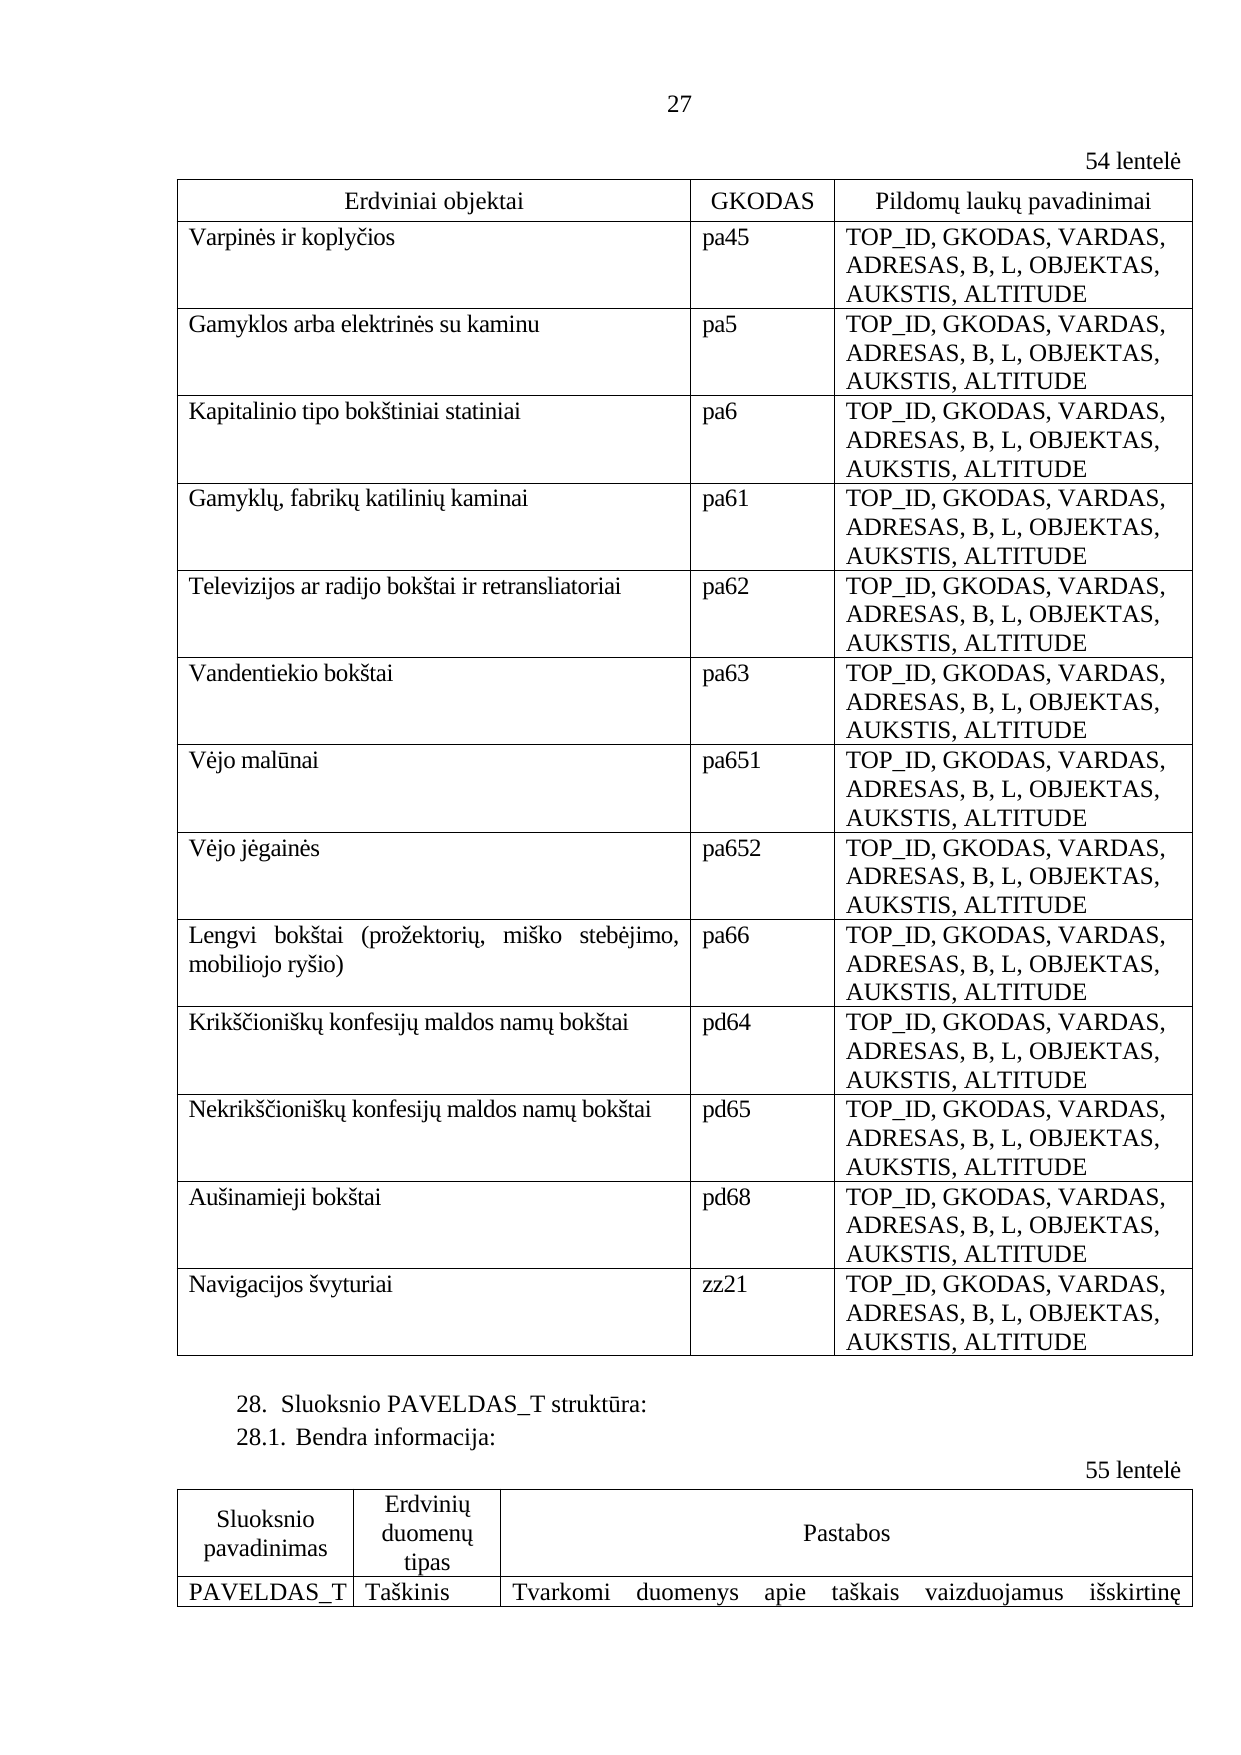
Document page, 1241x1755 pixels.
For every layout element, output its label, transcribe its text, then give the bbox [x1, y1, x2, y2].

table_cell pa45 [691, 222, 834, 308]
table_cell Gamyklos arba elektrinės su kaminu [178, 309, 690, 395]
table_cell Krikščioniškų konfesijų maldos namų bokštai [178, 1007, 690, 1093]
table_cell TOP_ID, GKODAS, VARDAS, ADRESAS, B, L, OBJEKTAS, AUKSTIS, ALTITUDE [835, 1007, 1192, 1093]
table_cell Vandentiekio bokštai [178, 658, 690, 744]
table_cell TOP_ID, GKODAS, VARDAS, ADRESAS, B, L, OBJEKTAS, AUKSTIS, ALTITUDE [835, 571, 1192, 657]
table_cell TOP_ID, GKODAS, VARDAS, ADRESAS, B, L, OBJEKTAS, AUKSTIS, ALTITUDE [835, 1269, 1192, 1355]
table_cell PAVELDAS_T [178, 1577, 353, 1606]
table_cell pa61 [691, 484, 834, 570]
table_cell pd65 [691, 1095, 834, 1181]
table_cell pa62 [691, 571, 834, 657]
table_cell Taškinis [354, 1577, 500, 1606]
table_cell TOP_ID, GKODAS, VARDAS, ADRESAS, B, L, OBJEKTAS, AUKSTIS, ALTITUDE [835, 833, 1192, 919]
table_cell TOP_ID, GKODAS, VARDAS, ADRESAS, B, L, OBJEKTAS, AUKSTIS, ALTITUDE [835, 309, 1192, 395]
table_cell Aušinamieji bokštai [178, 1182, 690, 1268]
table_header Sluoksnio pavadinimas [178, 1490, 353, 1576]
table_cell Lengvi bokštai (prožektorių, miško stebėjimo, mobiliojo ryšio) [178, 920, 690, 1006]
table_cell TOP_ID, GKODAS, VARDAS, ADRESAS, B, L, OBJEKTAS, AUKSTIS, ALTITUDE [835, 1095, 1192, 1181]
table_cell TOP_ID, GKODAS, VARDAS, ADRESAS, B, L, OBJEKTAS, AUKSTIS, ALTITUDE [835, 920, 1192, 1006]
table_cell TOP_ID, GKODAS, VARDAS, ADRESAS, B, L, OBJEKTAS, AUKSTIS, ALTITUDE [835, 745, 1192, 832]
table_cell Nekrikščioniškų konfesijų maldos namų bokštai [178, 1095, 690, 1181]
table_header Pastabos [501, 1490, 1192, 1576]
table_cell Gamyklų, fabrikų katilinių kaminai [178, 484, 690, 570]
table_header GKODAS [691, 180, 834, 221]
text 54 lentelė [236, 146, 1181, 175]
table_cell Vėjo malūnai [178, 745, 690, 832]
table_cell TOP_ID, GKODAS, VARDAS, ADRESAS, B, L, OBJEKTAS, AUKSTIS, ALTITUDE [835, 484, 1192, 570]
text 28. Sluoksnio PAVELDAS_T struktūra: [177, 1389, 1181, 1418]
table_header Pildomų laukų pavadinimai [835, 180, 1192, 221]
table_cell TOP_ID, GKODAS, VARDAS, ADRESAS, B, L, OBJEKTAS, AUKSTIS, ALTITUDE [835, 396, 1192, 482]
table_cell Tvarkomi duomenys apie taškais vaizduojamus išskirtinę [501, 1577, 1192, 1606]
table_cell Kapitalinio tipo bokštiniai statiniai [178, 396, 690, 482]
table_cell pa5 [691, 309, 834, 395]
table_cell pd64 [691, 1007, 834, 1093]
table_cell zz21 [691, 1269, 834, 1355]
table_cell Televizijos ar radijo bokštai ir retransliatoriai [178, 571, 690, 657]
table_cell pa6 [691, 396, 834, 482]
text 55 lentelė [236, 1455, 1181, 1484]
table_cell pa63 [691, 658, 834, 744]
table_cell pa652 [691, 833, 834, 919]
text 28.1. Bendra informacija: [177, 1422, 1181, 1451]
table_header Erdviniai objektai [178, 180, 690, 221]
table_cell TOP_ID, GKODAS, VARDAS, ADRESAS, B, L, OBJEKTAS, AUKSTIS, ALTITUDE [835, 658, 1192, 744]
table_cell TOP_ID, GKODAS, VARDAS, ADRESAS, B, L, OBJEKTAS, AUKSTIS, ALTITUDE [835, 222, 1192, 308]
table_cell Navigacijos švyturiai [178, 1269, 690, 1355]
table_cell Vėjo jėgainės [178, 833, 690, 919]
table_cell pd68 [691, 1182, 834, 1268]
table_cell TOP_ID, GKODAS, VARDAS, ADRESAS, B, L, OBJEKTAS, AUKSTIS, ALTITUDE [835, 1182, 1192, 1268]
table_header Erdvinių duomenų tipas [354, 1490, 500, 1576]
table_cell pa651 [691, 745, 834, 832]
table_cell pa66 [691, 920, 834, 1006]
table_cell Varpinės ir koplyčios [178, 222, 690, 308]
